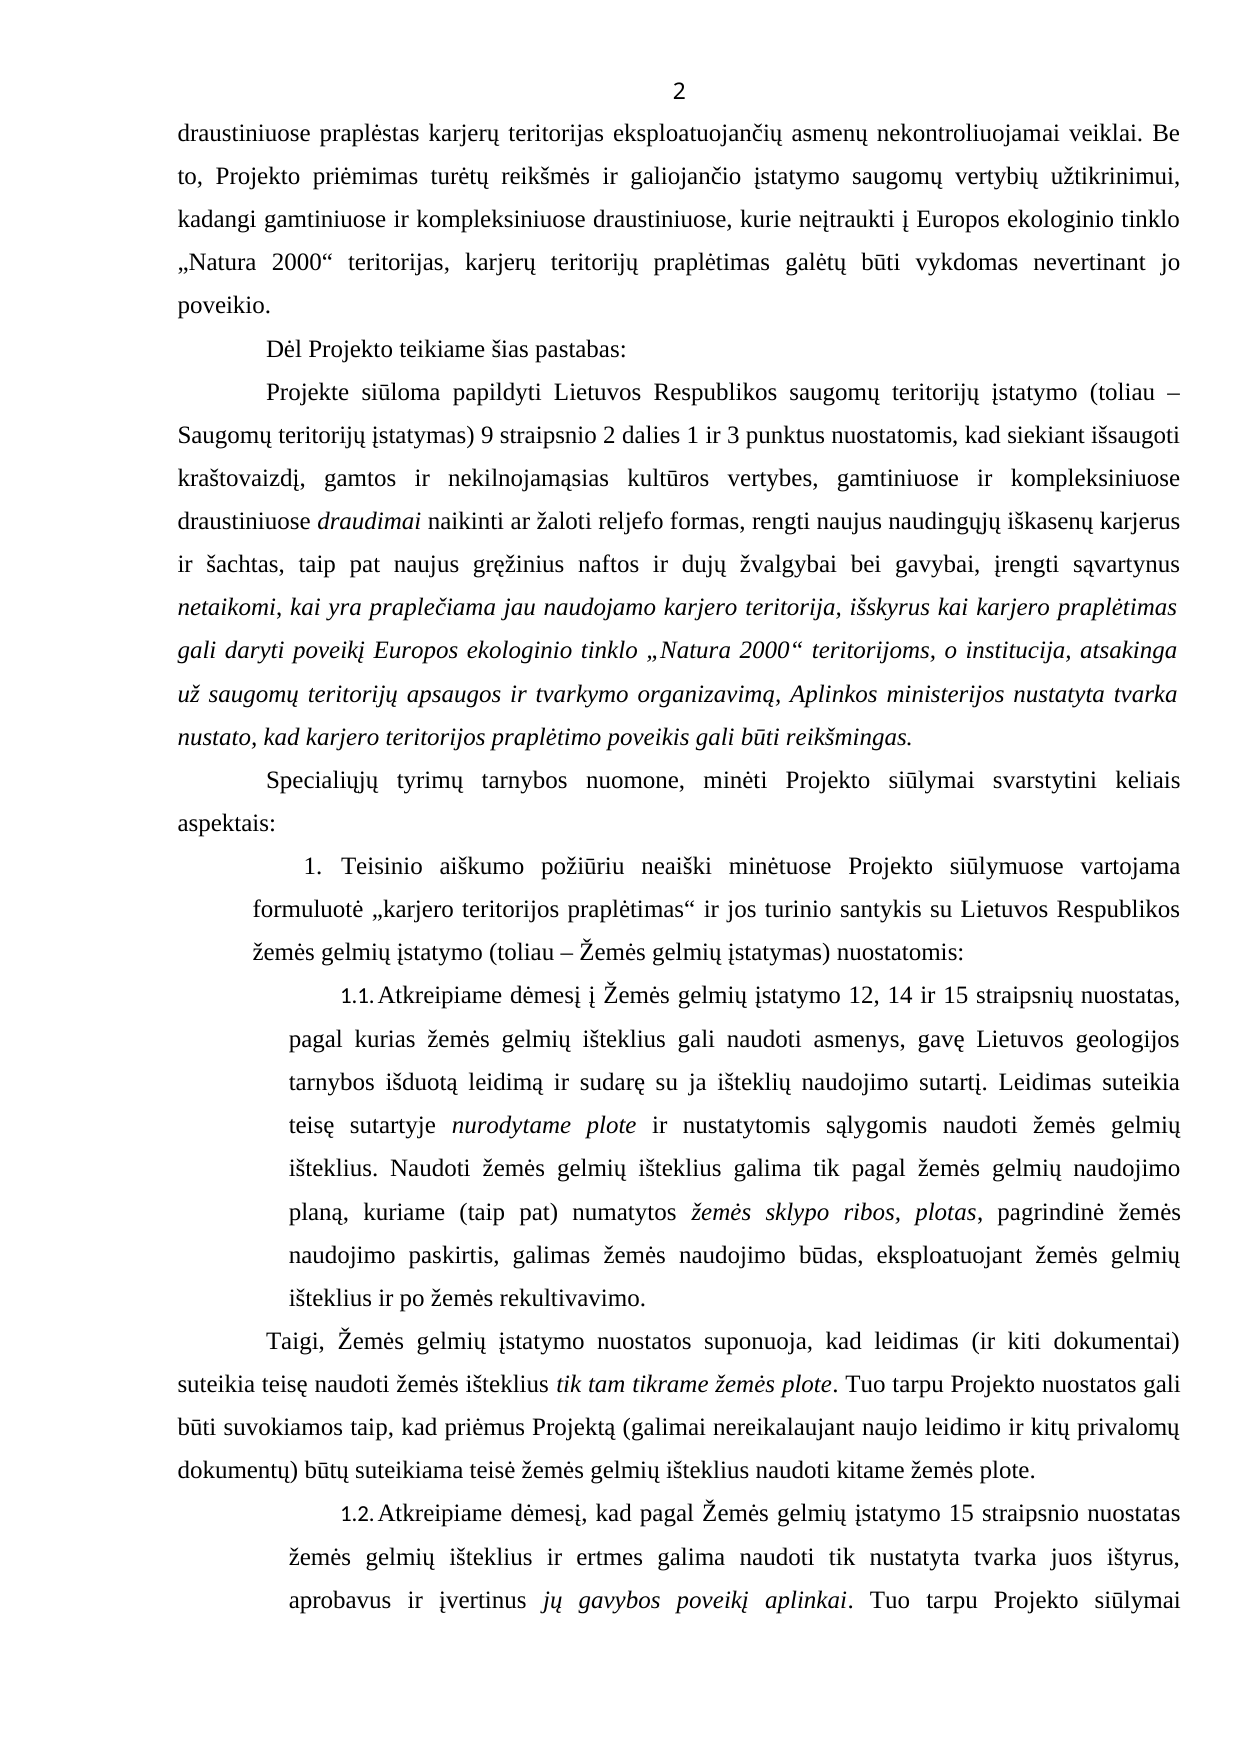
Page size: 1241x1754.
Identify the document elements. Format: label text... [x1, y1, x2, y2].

list Atkreipiame dėmesį, kad pagal Žemės gelmių įstatymo 15 straipsnio nuostatas žemės gelmių išteklius ir ertmes galima naudoti tik nustatyta tvarka juos ištyrus, aprobavus ir įvertinus jų gavybos poveikį aplinkai. Tuo tarpu Projekto siūlymai [251, 1498, 1181, 1614]
list Taigi, Žemės gelmių įstatymo nuostatos suponuoja, kad leidimas (ir kiti dokumentai) suteikia teisę naudoti žemės išteklius tik tam tikrame žemės plote. Tuo tarpu Projekto nuostatos gali būti suvokiamos taip, kad priėmus Projektą (galimai nereikalaujant naujo leidimo ir kitų privalomų dokumentų) būtų suteikiama teisė žemės gelmių išteklius naudoti kitame žemės plote. [177, 1326, 1181, 1484]
text Projekte siūloma papildyti Lietuvos Respublikos saugomų teritorijų įstatymo (toliau – Saugomų teritorijų įstatymas) 9 straipsnio 2 dalies 1 ir 3 punktus nuostatomis, kad siekiant išsaugoti kraštovaizdį, gamtos ir nekilnojamąsias kultūros vertybes, gamtiniuose ir kompleksiniuose draustiniuose draudimai naikinti ar žaloti reljefo formas, rengti naujus naudingųjų iškasenų karjerus ir šachtas, taip pat naujus gręžinius naftos ir dujų žvalgybai bei gavybai, įrengti sąvartynus netaikomi, kai yra praplečiama jau naudojamo karjero teritorija, išskyrus kai karjero praplėtimas gali daryti poveikį Europos ekologinio tinklo „Natura 2000“ teritorijoms, o institucija, atsakinga už saugomų teritorijų apsaugos ir tvarkymo organizavimą, Aplinkos ministerijos nustatyta tvarka nustato, kad karjero teritorijos praplėtimo poveikis gali būti reikšmingas. [177, 377, 1181, 751]
list Teisinio aiškumo požiūriu neaiški minėtuose Projekto siūlymuose vartojama formuluotė „karjero teritorijos praplėtimas“ ir jos turinio santykis su Lietuvos Respublikos žemės gelmių įstatymo (toliau – Žemės gelmių įstatymas) nuostatomis: [215, 851, 1181, 966]
list Atkreipiame dėmesį į Žemės gelmių įstatymo 12, 14 ir 15 straipsnių nuostatas, pagal kurias žemės gelmių išteklius gali naudoti asmenys, gavę Lietuvos geologijos tarnybos išduotą leidimą ir sudarę su ja išteklių naudojimo sutartį. Leidimas suteikia teisę sutartyje nurodytame plote ir nustatytomis sąlygomis naudoti žemės gelmių išteklius. Naudoti žemės gelmių išteklius galima tik pagal žemės gelmių naudojimo planą, kuriame (taip pat) numatytos žemės sklypo ribos, plotas, pagrindinė žemės naudojimo paskirtis, galimas žemės naudojimo būdas, eksploatuojant žemės gelmių išteklius ir po žemės rekultivavimo. [251, 981, 1181, 1312]
text draustiniuose praplėstas karjerų teritorijas eksploatuojančių asmenų nekontroliuojamai veiklai. Be to, Projekto priėmimas turėtų reikšmės ir galiojančio įstatymo saugomų vertybių užtikrinimui, kadangi gamtiniuose ir kompleksiniuose draustiniuose, kurie neįtraukti į Europos ekologinio tinklo „Natura 2000“ teritorijas, karjerų teritorijų praplėtimas galėtų būti vykdomas nevertinant jo poveikio. [177, 118, 1181, 319]
text Specialiųjų tyrimų tarnybos nuomone, minėti Projekto siūlymai svarstytini keliais aspektais: [177, 765, 1181, 837]
text Dėl Projekto teikiame šias pastabas: [177, 334, 1181, 362]
